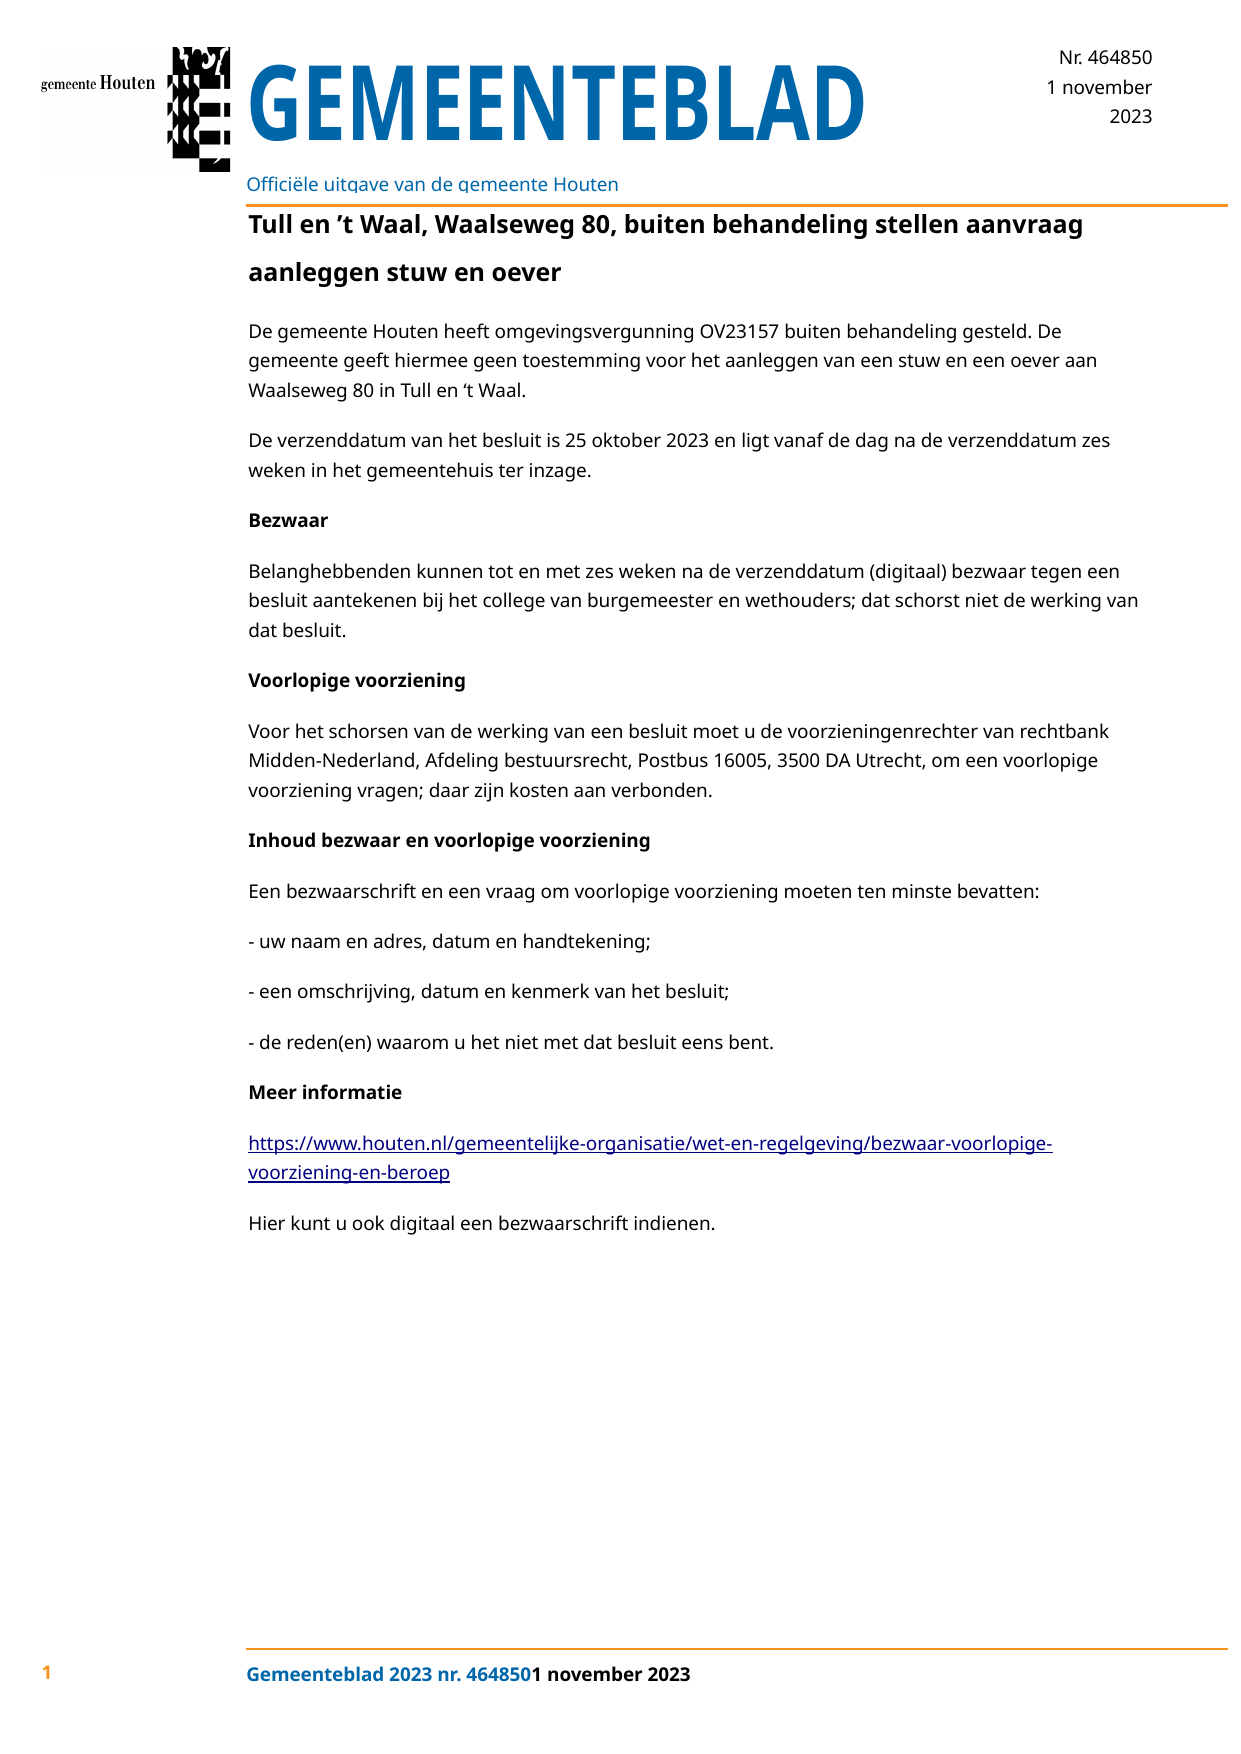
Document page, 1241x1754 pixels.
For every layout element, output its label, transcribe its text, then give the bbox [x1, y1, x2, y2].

text https://www.houten.nl/gemeentelijke-organisatie/wet-en-regelgeving/bezwaar-voorlopige-voorziening-en-beroep [248, 1130, 1152, 1185]
text Hier kunt u ook digitaal een bezwaarschrift indienen. [248, 1210, 1152, 1236]
text Bezwaar [248, 507, 1152, 533]
text - een omschrijving, datum en kenmerk van het besluit; [248, 979, 1152, 1004]
text - uw naam en adres, datum en handtekening; [248, 928, 1152, 954]
text Voor het schorsen van de werking van een besluit moet u de voorzieningenrechter van rechtbank Midden-Nederland, Afdeling bestuursrecht, Postbus 16005, 3500 DA Utrecht, om een voorlopige voorziening vragen; daar zijn kosten aan verbonden. [248, 718, 1152, 803]
text Meer informatie [248, 1079, 1152, 1105]
text Een bezwaarschrift en een vraag om voorlopige voorziening moeten ten minste bevatten: [248, 878, 1152, 904]
text Voorlopige voorziening [248, 667, 1152, 693]
text Inhoud bezwaar en voorlopige voorziening [248, 827, 1152, 853]
text De verzenddatum van het besluit is 25 oktober 2023 en ligt vanaf de dag na de verzenddatum zes weken in het gemeentehuis ter inzage. [248, 427, 1152, 483]
text - de reden(en) waarom u het niet met dat besluit eens bent. [248, 1029, 1152, 1055]
picture [41, 47, 231, 172]
text Belanghebbenden kunnen tot en met zes weken na de verzenddatum (digitaal) bezwaar tegen een besluit aantekenen bij het college van burgemeester en wethouders; dat schorst niet de werking van dat besluit. [248, 558, 1152, 643]
text Tull en ’t Waal, Waalseweg 80, buiten behandeling stellen aanvraag aanleggen stuw en oever [248, 207, 1152, 288]
text De gemeente Houten heeft omgevingsvergunning OV23157 buiten behandeling gesteld. De gemeente geeft hiermee geen toestemming voor het aanleggen van een stuw en een oever aan Waalseweg 80 in Tull en ‘t Waal. [248, 318, 1152, 403]
